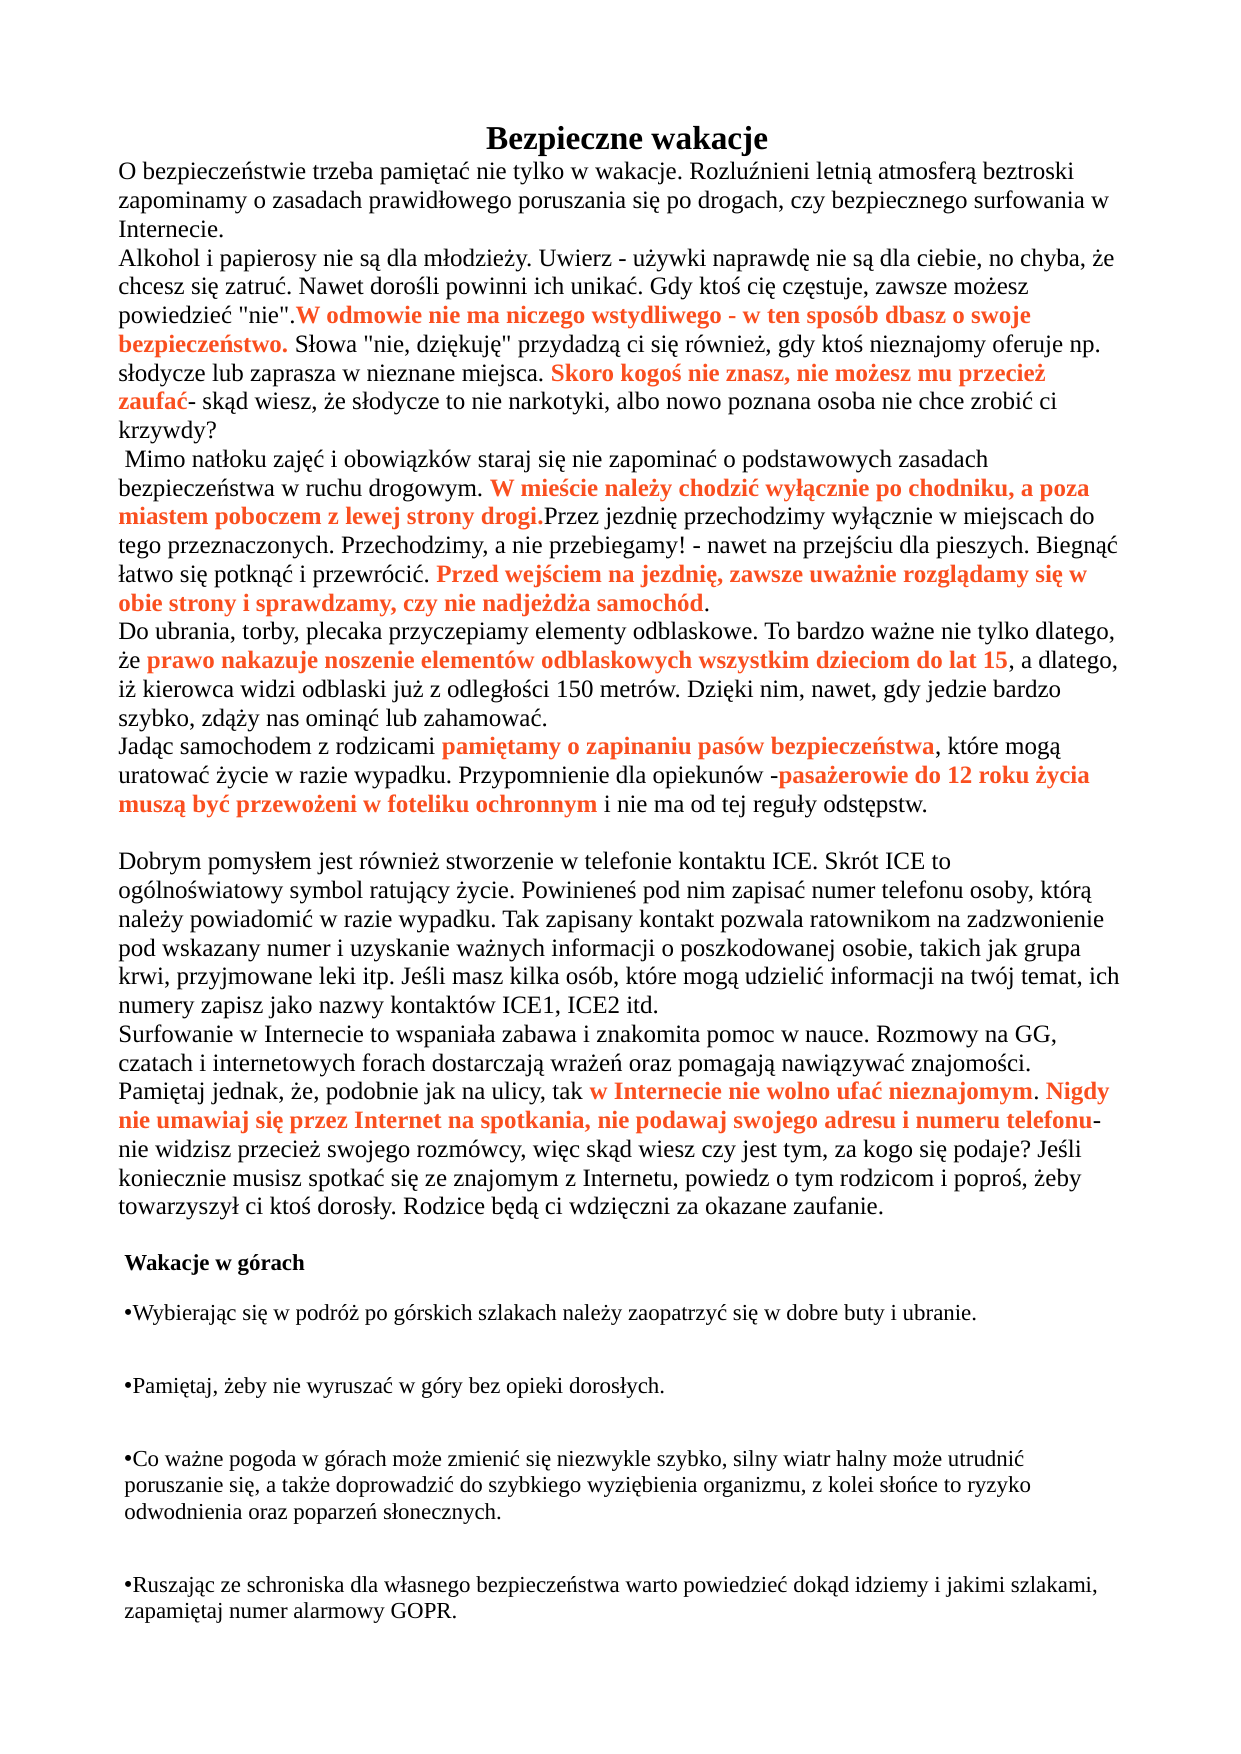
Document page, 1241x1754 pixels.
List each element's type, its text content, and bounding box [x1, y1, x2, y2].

list Co ważne pogoda w górach może zmienić się niezwykle szybko, silny wiatr halny może utrudnić poruszanie się, a także doprowadzić do szybkiego wyziębienia organizmu, z kolei słońce to ryzyko odwodnienia oraz poparzeń słonecznych. [124, 1445, 1122, 1524]
text Do ubrania, torby, plecaka przyczepiamy elementy odblaskowe. To bardzo ważne nie tylko dlatego, że prawo nakazuje noszenie elementów odblaskowych wszystkim dzieciom do lat 15, a dlatego, iż kierowca widzi odblaski już z odległości 150 metrów. Dzięki nim, nawet, gdy jedzie bardzo szybko, zdąży nas ominąć lub zahamować. [118, 616, 1122, 731]
list Wybierając się w podróż po górskich szlakach należy zaopatrzyć się w dobre buty i ubranie. [124, 1299, 1122, 1325]
text Bezpieczne wakacje [118, 118, 1122, 156]
text Mimo natłoku zajęć i obowiązków staraj się nie zapominać o podstawowych zasadach bezpieczeństwa w ruchu drogowym. W mieście należy chodzić wyłącznie po chodniku, a poza miastem poboczem z lewej strony drogi.Przez jezdnię przechodzimy wyłącznie w miejscach do tego przeznaczonych. Przechodzimy, a nie przebiegamy! - nawet na przejściu dla pieszych. Biegnąć łatwo się potknąć i przewrócić. Przed wejściem na jezdnię, zawsze uważnie rozglądamy się w obie strony i sprawdzamy, czy nie nadjeżdża samochód. [118, 444, 1122, 616]
text Dobrym pomysłem jest również stworzenie w telefonie kontaktu ICE. Skrót ICE to ogólnoświatowy symbol ratujący życie. Powinieneś pod nim zapisać numer telefonu osoby, którą należy powiadomić w razie wypadku. Tak zapisany kontakt pozwala ratownikom na zadzwonienie pod wskazany numer i uzyskanie ważnych informacji o poszkodowanej osobie, takich jak grupa krwi, przyjmowane leki itp. Jeśli masz kilka osób, które mogą udzielić informacji na twój temat, ich numery zapisz jako nazwy kontaktów ICE1, ICE2 itd. [118, 846, 1122, 1019]
list Ruszając ze schroniska dla własnego bezpieczeństwa warto powiedzieć dokąd idziemy i jakimi szlakami, zapamiętaj numer alarmowy GOPR. [124, 1571, 1122, 1624]
list Pamiętaj, żeby nie wyruszać w góry bez opieki dorosłych. [124, 1372, 1122, 1398]
text Jadąc samochodem z rodzicami pamiętamy o zapinaniu pasów bezpieczeństwa, które mogą uratować życie w razie wypadku. Przypomnienie dla opiekunów -pasażerowie do 12 roku życia muszą być przewożeni w foteliku ochronnym i nie ma od tej reguły odstępstw. [118, 731, 1122, 818]
text O bezpieczeństwie trzeba pamiętać nie tylko w wakacje. Rozluźnieni letnią atmosferą beztroski zapominamy o zasadach prawidłowego poruszania się po drogach, czy bezpiecznego surfowania w Internecie. [118, 156, 1122, 243]
text Surfowanie w Internecie to wspaniała zabawa i znakomita pomoc w nauce. Rozmowy na GG, czatach i internetowych forach dostarczają wrażeń oraz pomagają nawiązywać znajomości. Pamiętaj jednak, że, podobnie jak na ulicy, tak w Internecie nie wolno ufać nieznajomym. Nigdy nie umawiaj się przez Internet na spotkania, nie podawaj swojego adresu i numeru telefonu- nie widzisz przecież swojego rozmówcy, więc skąd wiesz czy jest tym, za kogo się podaje? Jeśli koniecznie musisz spotkać się ze znajomym z Internetu, powiedz o tym rodzicom i poproś, żeby towarzyszył ci ktoś dorosły. Rodzice będą ci wdzięczni za okazane zaufanie. [118, 1019, 1122, 1220]
text Alkohol i papierosy nie są dla młodzieży. Uwierz - używki naprawdę nie są dla ciebie, no chyba, że chcesz się zatruć. Nawet dorośli powinni ich unikać. Gdy ktoś cię częstuje, zawsze możesz powiedzieć "nie".W odmowie nie ma niczego wstydliwego - w ten sposób dbasz o swoje bezpieczeństwo. Słowa "nie, dziękuję" przydadzą ci się również, gdy ktoś nieznajomy oferuje np. słodycze lub zaprasza w nieznane miejsca. Skoro kogoś nie znasz, nie możesz mu przecież zaufać- skąd wiesz, że słodycze to nie narkotyki, albo nowo poznana osoba nie chce zrobić ci krzywdy? [118, 243, 1122, 444]
subtitle Wakacje w górach [124, 1249, 1122, 1275]
